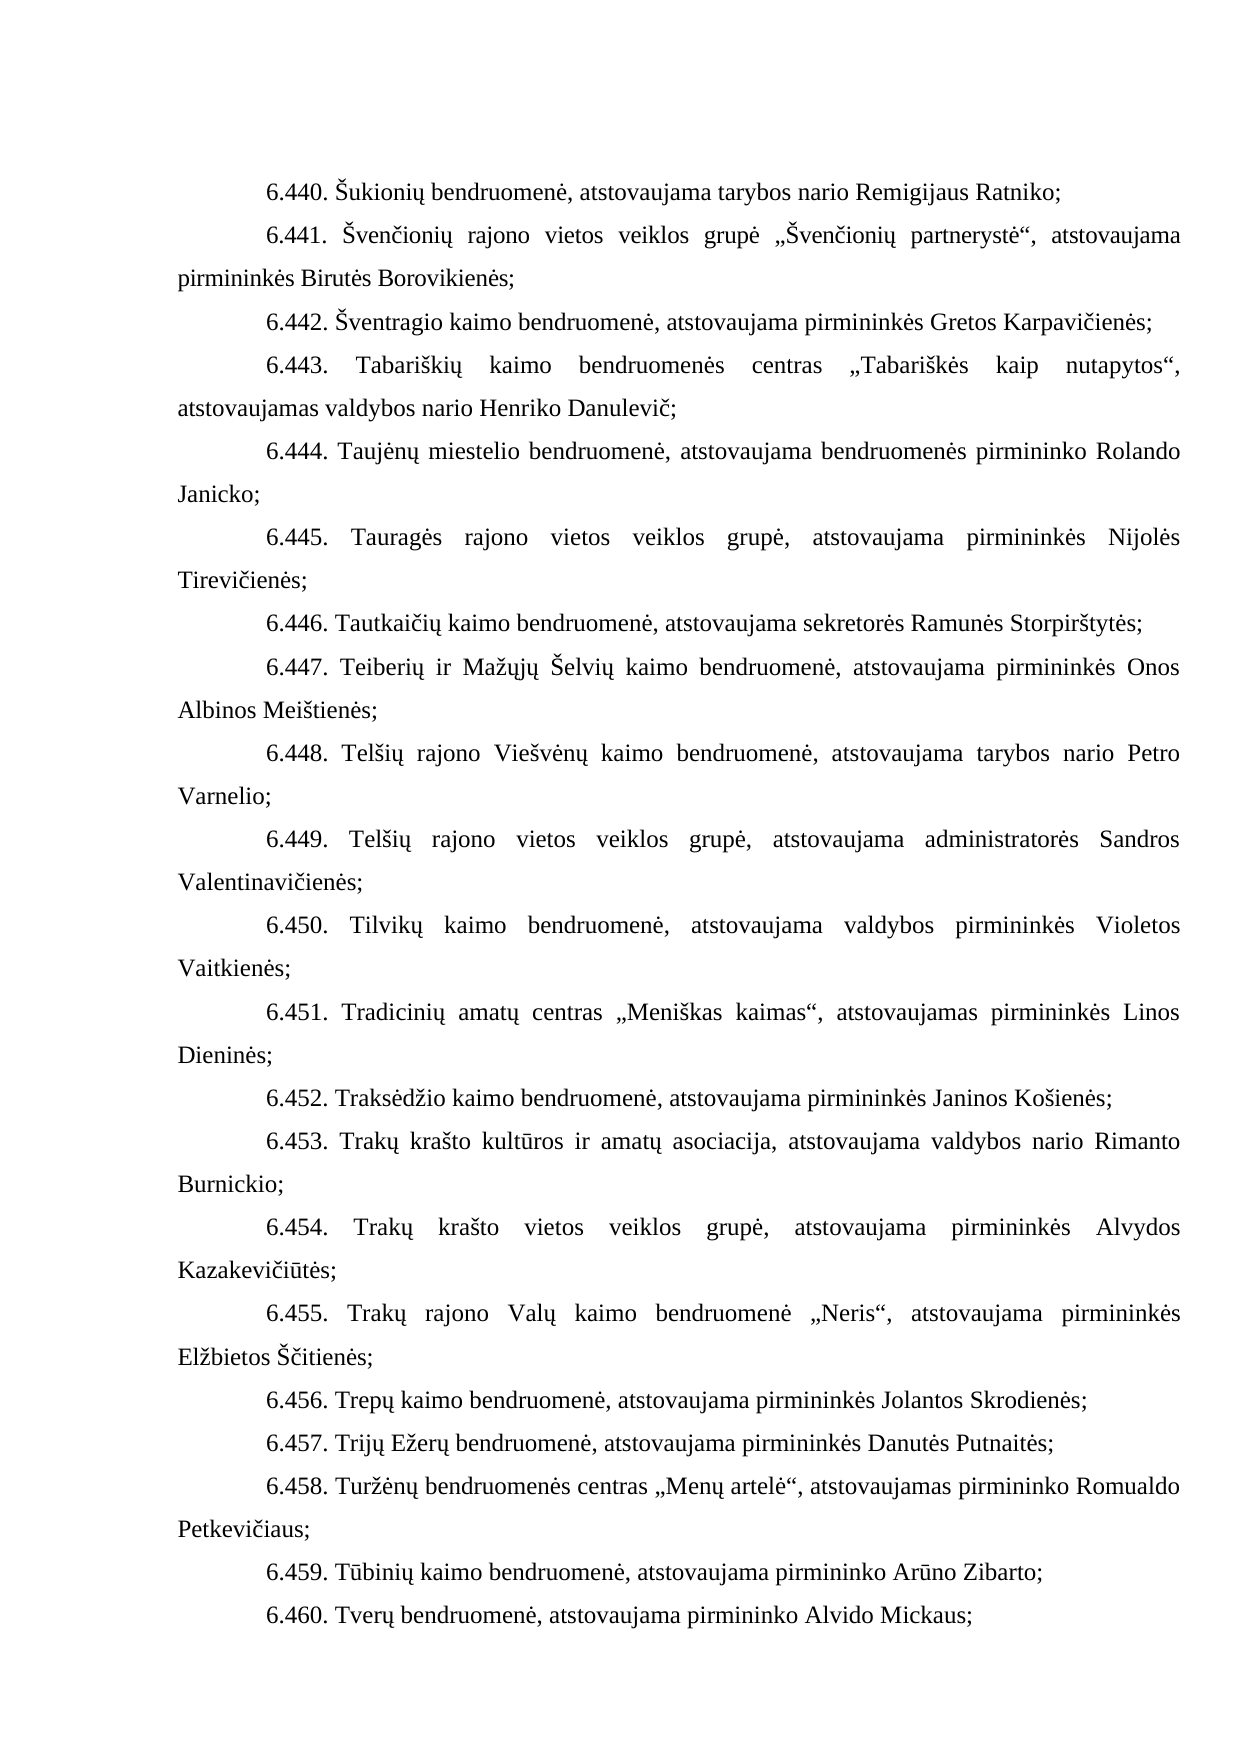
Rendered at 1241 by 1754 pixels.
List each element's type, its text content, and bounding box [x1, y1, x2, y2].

text 6.443. Tabariškių kaimo bendruomenės centras „Tabariškės kaip nutapytos“, atstovaujamas valdybos nario Henriko Danulevič; [177, 350, 1181, 422]
text 6.447. Teiberių ir Mažųjų Šelvių kaimo bendruomenė, atstovaujama pirmininkės Onos Albinos Meištienės; [177, 652, 1181, 723]
text 6.452. Traksėdžio kaimo bendruomenė, atstovaujama pirmininkės Janinos Košienės; [177, 1083, 1181, 1112]
text 6.449. Telšių rajono vietos veiklos grupė, atstovaujama administratorės Sandros Valentinavičienės; [177, 824, 1181, 896]
text 6.451. Tradicinių amatų centras „Meniškas kaimas“, atstovaujamas pirmininkės Linos Dieninės; [177, 997, 1181, 1068]
text 6.440. Šukionių bendruomenė, atstovaujama tarybos nario Remigijaus Ratniko; [177, 177, 1181, 206]
text 6.459. Tūbinių kaimo bendruomenė, atstovaujama pirmininko Arūno Zibarto; [177, 1557, 1181, 1586]
text 6.458. Turžėnų bendruomenės centras „Menų artelė“, atstovaujamas pirmininko Romualdo Petkevičiaus; [177, 1471, 1181, 1543]
text 6.454. Trakų krašto vietos veiklos grupė, atstovaujama pirmininkės Alvydos Kazakevičiūtės; [177, 1212, 1181, 1284]
text 6.460. Tverų bendruomenė, atstovaujama pirmininko Alvido Mickaus; [177, 1600, 1181, 1629]
text 6.456. Trepų kaimo bendruomenė, atstovaujama pirmininkės Jolantos Skrodienės; [177, 1385, 1181, 1413]
text 6.453. Trakų krašto kultūros ir amatų asociacija, atstovaujama valdybos nario Rimanto Burnickio; [177, 1126, 1181, 1198]
text 6.445. Tauragės rajono vietos veiklos grupė, atstovaujama pirmininkės Nijolės Tirevičienės; [177, 522, 1181, 594]
text 6.457. Trijų Ežerų bendruomenė, atstovaujama pirmininkės Danutės Putnaitės; [177, 1428, 1181, 1457]
text 6.441. Švenčionių rajono vietos veiklos grupė „Švenčionių partnerystė“, atstovaujama pirmininkės Birutės Borovikienės; [177, 220, 1181, 292]
text 6.444. Taujėnų miestelio bendruomenė, atstovaujama bendruomenės pirmininko Rolando Janicko; [177, 436, 1181, 508]
text 6.448. Telšių rajono Viešvėnų kaimo bendruomenė, atstovaujama tarybos nario Petro Varnelio; [177, 738, 1181, 810]
text 6.450. Tilvikų kaimo bendruomenė, atstovaujama valdybos pirmininkės Violetos Vaitkienės; [177, 910, 1181, 982]
text 6.455. Trakų rajono Valų kaimo bendruomenė „Neris“, atstovaujama pirmininkės Elžbietos Ščitienės; [177, 1298, 1181, 1370]
text 6.442. Šventragio kaimo bendruomenė, atstovaujama pirmininkės Gretos Karpavičienės; [177, 307, 1181, 335]
text 6.446. Tautkaičių kaimo bendruomenė, atstovaujama sekretorės Ramunės Storpirštytės; [177, 608, 1181, 637]
